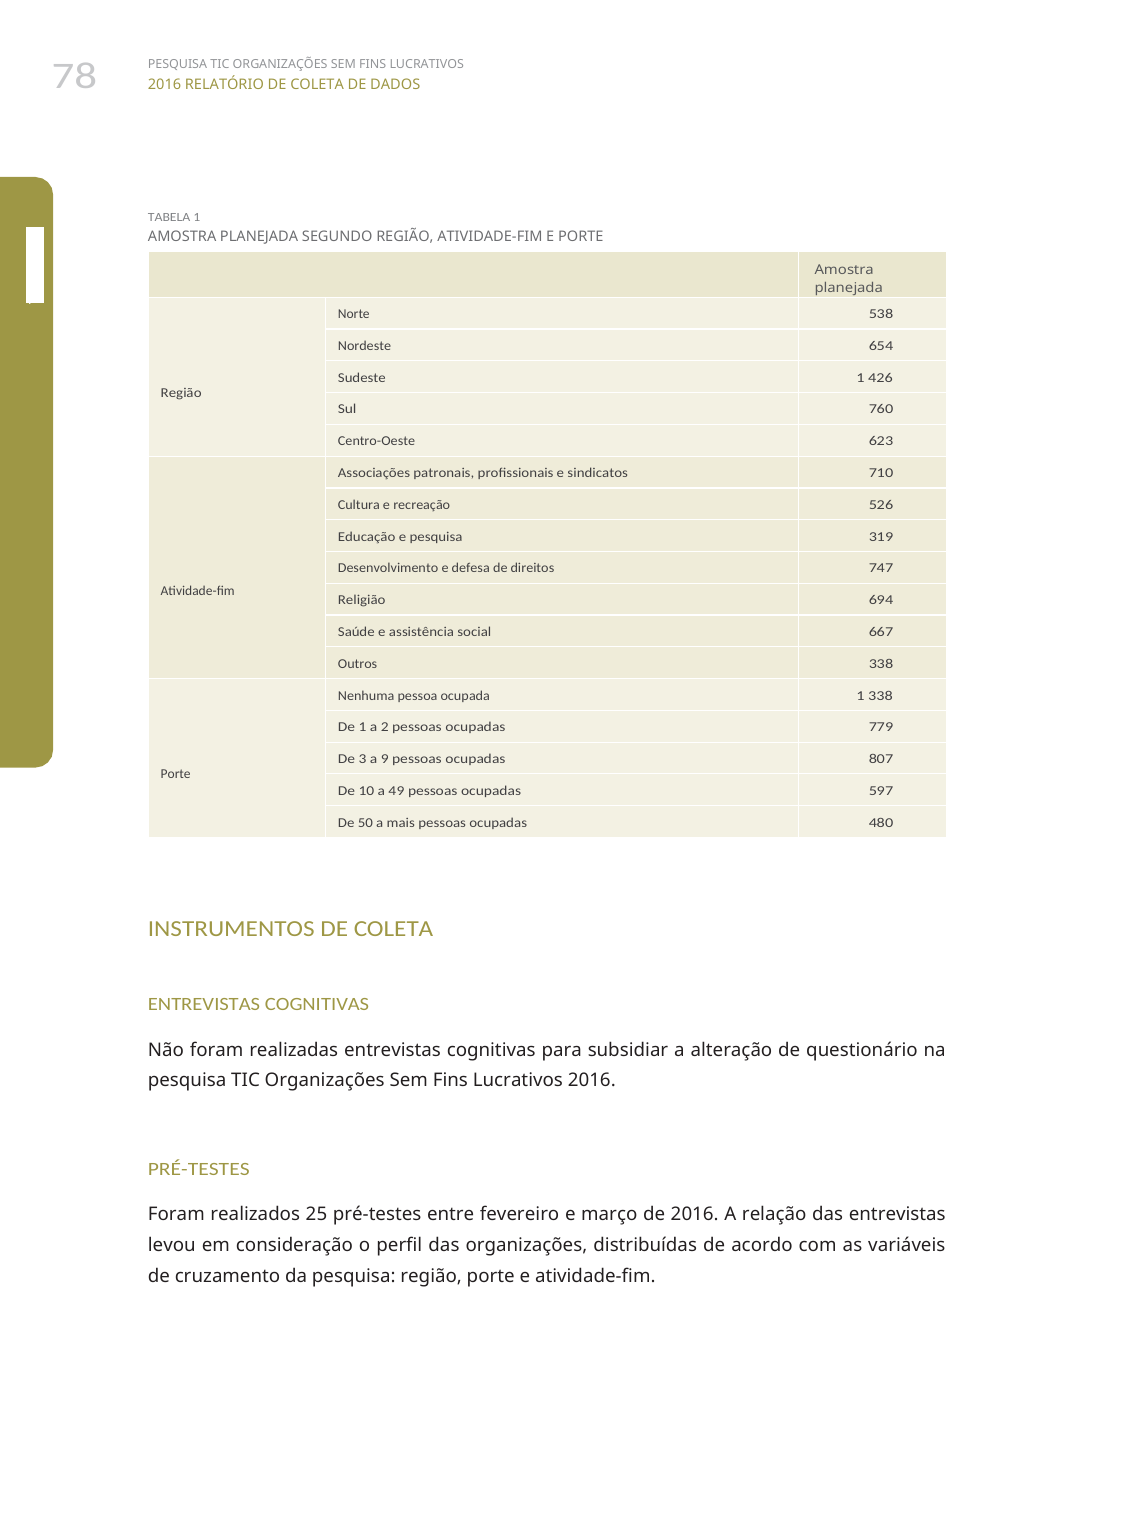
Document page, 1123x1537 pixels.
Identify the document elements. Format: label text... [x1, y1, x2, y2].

table_cell 1 338 [799, 679, 946, 710]
table_cell De 50 a mais pessoas ocupadas [326, 806, 798, 837]
text AMOSTRA PLANEJADA SEGUNDO REGIÃO, ATIVIDADE-FIM E PORTE [148, 226, 1123, 246]
table_cell Nenhuma pessoa ocupada [326, 679, 798, 710]
table_cell Religião [326, 584, 798, 614]
table_cell 538 [799, 298, 946, 328]
table_cell Desenvolvimento e defesa de direitos [326, 552, 798, 583]
table_cell De 1 a 2 pessoas ocupadas [326, 711, 798, 742]
text TABELA 1 [148, 209, 1123, 224]
table_header [149, 252, 798, 297]
table_cell 654 [799, 330, 946, 360]
text PORTUGUÊS [28, 229, 44, 303]
table_cell 1 426 [799, 361, 946, 392]
table_cell 747 [799, 552, 946, 583]
table_cell 760 [799, 393, 946, 424]
table_cell Centro-Oeste [326, 425, 798, 456]
table_cell 667 [799, 616, 946, 646]
table_cell 779 [799, 711, 946, 742]
text Foram realizados 25 pré-testes entre fevereiro e março de 2016. A relação das entrevistas levou em consideração o perfil das organizações, distribuídas de acordo com as variáveis de cruzamento da pesquisa: região, porte e atividade-fim. [148, 1201, 947, 1287]
table_cell De 10 a 49 pessoas ocupadas [326, 774, 798, 805]
table_cell Saúde e assistência social [326, 616, 798, 646]
subtitle INSTRUMENTOS DE COLETA [148, 914, 1123, 942]
text ENTREVISTAS COGNITIVAS [148, 992, 1123, 1015]
table_header Amostra planejada [799, 252, 946, 297]
table_cell 338 [799, 647, 946, 678]
table_cell Norte [326, 298, 798, 328]
text PRÉ-TESTES [148, 1157, 1123, 1180]
table_cell 710 [799, 457, 946, 487]
table_cell 694 [799, 584, 946, 614]
table_cell De 3 a 9 pessoas ocupadas [326, 743, 798, 773]
table_cell 807 [799, 743, 946, 773]
table_cell 623 [799, 425, 946, 456]
table_cell Sudeste [326, 361, 798, 392]
table_cell Porte [149, 679, 325, 837]
table_cell Nordeste [326, 330, 798, 360]
table_cell Cultura e recreação [326, 489, 798, 519]
table_cell Educação e pesquisa [326, 520, 798, 551]
table_cell 480 [799, 806, 946, 837]
table_cell Associações patronais, profissionais e sindicatos [326, 457, 798, 487]
table_cell Região [149, 298, 325, 456]
table_cell Atividade-fim [149, 457, 325, 678]
table_cell Sul [326, 393, 798, 424]
table_cell 319 [799, 520, 946, 551]
table_cell 526 [799, 489, 946, 519]
table_cell Outros [326, 647, 798, 678]
table_cell 597 [799, 774, 946, 805]
text Não foram realizadas entrevistas cognitivas para subsidiar a alteração de questionário na pesquisa TIC Organizações Sem Fins Lucrativos 2016. [148, 1036, 947, 1092]
